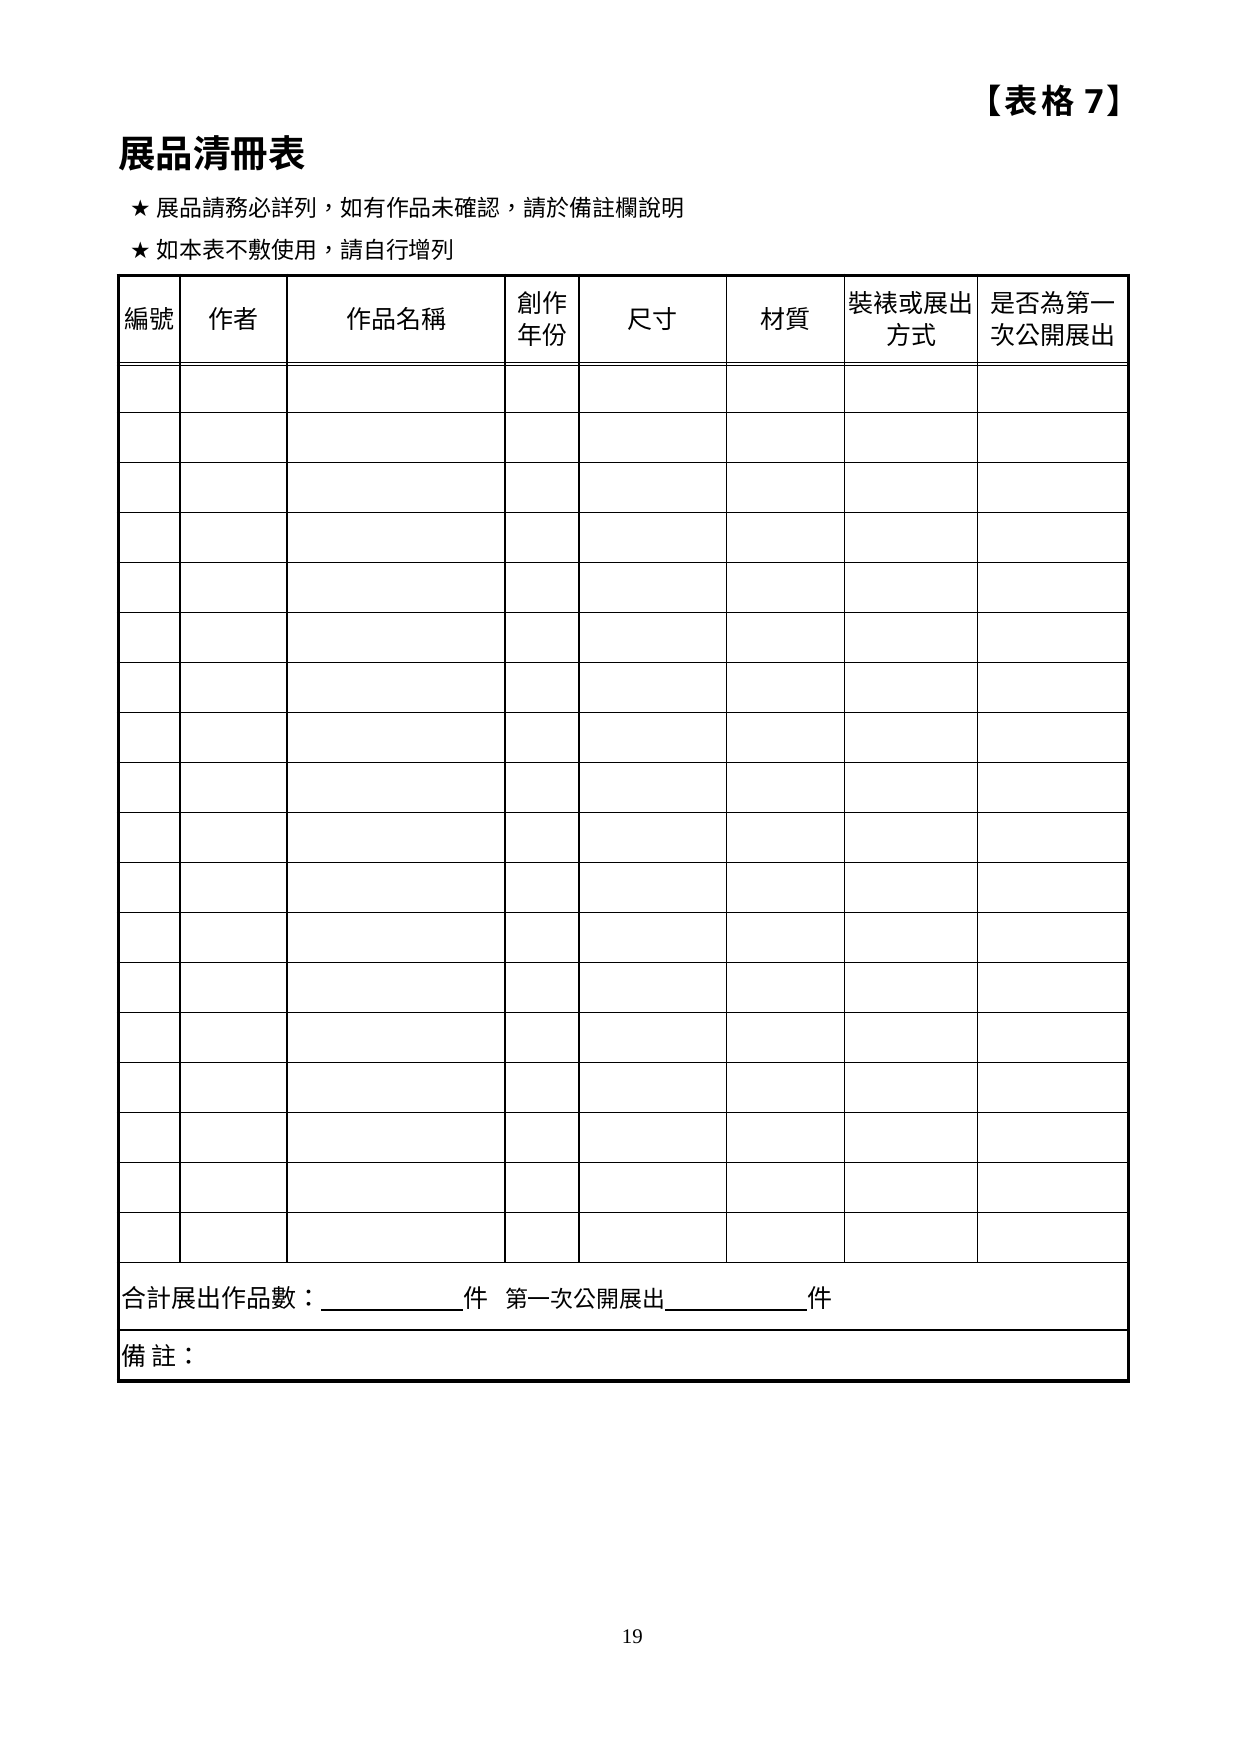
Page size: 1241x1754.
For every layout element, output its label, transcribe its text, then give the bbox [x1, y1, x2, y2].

table_cell [181, 1163, 286, 1212]
table_cell [181, 813, 286, 862]
table_cell [978, 1063, 1127, 1112]
table_cell [580, 1113, 726, 1162]
table_cell [288, 613, 504, 662]
table_cell [288, 1213, 504, 1262]
table_cell [727, 1163, 844, 1212]
table_cell [580, 813, 726, 862]
table_header 裝裱或展出 方式 [845, 277, 977, 362]
table_cell [120, 913, 179, 962]
table_cell [288, 663, 504, 712]
table_cell [978, 763, 1127, 812]
table_cell [120, 813, 179, 862]
table_cell [845, 763, 977, 812]
table_cell [580, 1013, 726, 1062]
table_header 尺寸 [580, 277, 726, 362]
table_cell [120, 563, 179, 612]
table_cell [978, 1113, 1127, 1162]
table_cell [181, 863, 286, 912]
text ★ 如本表不敷使用，請自行增列 [118, 232, 1132, 265]
table_cell [580, 963, 726, 1012]
table_cell [978, 413, 1127, 462]
table_cell [580, 1063, 726, 1112]
table_cell [288, 713, 504, 762]
table_header 作品名稱 [288, 277, 504, 362]
table_cell [978, 1013, 1127, 1062]
table_cell [727, 763, 844, 812]
table_cell [506, 563, 578, 612]
table_cell [120, 1063, 179, 1112]
table_cell [580, 713, 726, 762]
table_cell [506, 963, 578, 1012]
table_cell [506, 413, 578, 462]
table_cell [288, 1013, 504, 1062]
table_cell [845, 1113, 977, 1162]
table_cell [181, 513, 286, 562]
table_cell [727, 613, 844, 662]
table_cell [580, 1213, 726, 1262]
table_cell [727, 366, 844, 412]
table_cell [845, 963, 977, 1012]
table_cell [727, 563, 844, 612]
table_cell [506, 1213, 578, 1262]
table_cell [120, 1113, 179, 1162]
table_cell [288, 863, 504, 912]
table_cell [120, 613, 179, 662]
table_cell [288, 563, 504, 612]
table_cell [506, 366, 578, 412]
table_cell [181, 663, 286, 712]
table_cell [845, 1013, 977, 1062]
table_cell [181, 1213, 286, 1262]
table_cell [120, 413, 179, 462]
table_cell [181, 366, 286, 412]
table_cell [181, 1113, 286, 1162]
table_cell [288, 413, 504, 462]
table_cell [181, 1013, 286, 1062]
table_cell [120, 1013, 179, 1062]
table_header 材質 [727, 277, 844, 362]
table_cell [727, 913, 844, 962]
table_cell [727, 463, 844, 512]
table_cell 合計展出作品數： 件 第一次公開展出 件 [120, 1263, 1127, 1329]
table_cell [727, 713, 844, 762]
table_cell [181, 613, 286, 662]
table_cell 備 註： [120, 1331, 1127, 1379]
table_cell [580, 463, 726, 512]
table_cell [845, 1213, 977, 1262]
table_cell [506, 913, 578, 962]
text 【表格7】 [118, 75, 1140, 123]
table_header 作者 [181, 277, 286, 362]
table_cell [120, 463, 179, 512]
table_cell [845, 1063, 977, 1112]
table_cell [978, 963, 1127, 1012]
table_cell [506, 1013, 578, 1062]
table_cell [845, 463, 977, 512]
table_cell [727, 1013, 844, 1062]
table_cell [845, 913, 977, 962]
table_cell [181, 963, 286, 1012]
table_cell [506, 663, 578, 712]
table_cell [506, 613, 578, 662]
table_cell [181, 563, 286, 612]
table_cell [506, 1063, 578, 1112]
table_cell [506, 863, 578, 912]
table_cell [181, 1063, 286, 1112]
table_cell [978, 813, 1127, 862]
table_cell [727, 663, 844, 712]
table_cell [181, 763, 286, 812]
table_cell [580, 413, 726, 462]
table_cell [727, 413, 844, 462]
table_header 創作年份 [506, 277, 578, 362]
table_cell [845, 1163, 977, 1212]
table_cell [727, 1213, 844, 1262]
table_cell [845, 713, 977, 762]
table_cell [845, 663, 977, 712]
table_header 是否為第一次公開展出 [978, 277, 1127, 362]
table_cell [580, 563, 726, 612]
table_cell [181, 913, 286, 962]
table_cell [978, 563, 1127, 612]
table_cell [120, 763, 179, 812]
table_cell [727, 813, 844, 862]
table_cell [978, 1213, 1127, 1262]
table_cell [580, 366, 726, 412]
table_cell [845, 366, 977, 412]
table_cell [978, 663, 1127, 712]
table_cell [580, 513, 726, 562]
table_cell [288, 963, 504, 1012]
table_cell [978, 613, 1127, 662]
table_cell [845, 813, 977, 862]
text ★ 展品請務必詳列，如有作品未確認，請於備註欄說明 [118, 190, 1146, 223]
table_cell [288, 1113, 504, 1162]
text 展品清冊表 [118, 123, 1132, 178]
table_cell [845, 513, 977, 562]
table_cell [727, 513, 844, 562]
table_cell [506, 763, 578, 812]
table_cell [727, 1113, 844, 1162]
table_cell [978, 713, 1127, 762]
table_cell [978, 913, 1127, 962]
table_cell [845, 613, 977, 662]
table_cell [181, 463, 286, 512]
table_cell [506, 713, 578, 762]
table_cell [506, 463, 578, 512]
table_header 編號 [120, 277, 179, 362]
table_cell [727, 963, 844, 1012]
table_cell [845, 863, 977, 912]
table_cell [506, 813, 578, 862]
table_cell [288, 463, 504, 512]
table_cell [580, 613, 726, 662]
table_cell [580, 763, 726, 812]
table_cell [181, 713, 286, 762]
table_cell [288, 913, 504, 962]
table_cell [120, 713, 179, 762]
table_cell [120, 1163, 179, 1212]
table_cell [288, 763, 504, 812]
table_cell [506, 513, 578, 562]
table_cell [978, 366, 1127, 412]
table_cell [580, 1163, 726, 1212]
table_cell [506, 1113, 578, 1162]
table_cell [506, 1163, 578, 1212]
table_cell [288, 1163, 504, 1212]
table_cell [845, 413, 977, 462]
table_cell [978, 513, 1127, 562]
table_cell [978, 463, 1127, 512]
table_cell [120, 963, 179, 1012]
table_cell [288, 1063, 504, 1112]
table_cell [580, 663, 726, 712]
table_cell [580, 863, 726, 912]
table_cell [120, 366, 179, 412]
table_cell [120, 663, 179, 712]
table_cell [288, 366, 504, 412]
table_cell [120, 1213, 179, 1262]
table_cell [727, 1063, 844, 1112]
table_cell [120, 863, 179, 912]
table_cell [845, 563, 977, 612]
table_cell [181, 413, 286, 462]
table_cell [288, 513, 504, 562]
table_cell [727, 863, 844, 912]
table_cell [580, 913, 726, 962]
table_cell [978, 863, 1127, 912]
table_cell [978, 1163, 1127, 1212]
table_cell [288, 813, 504, 862]
table_cell [120, 513, 179, 562]
